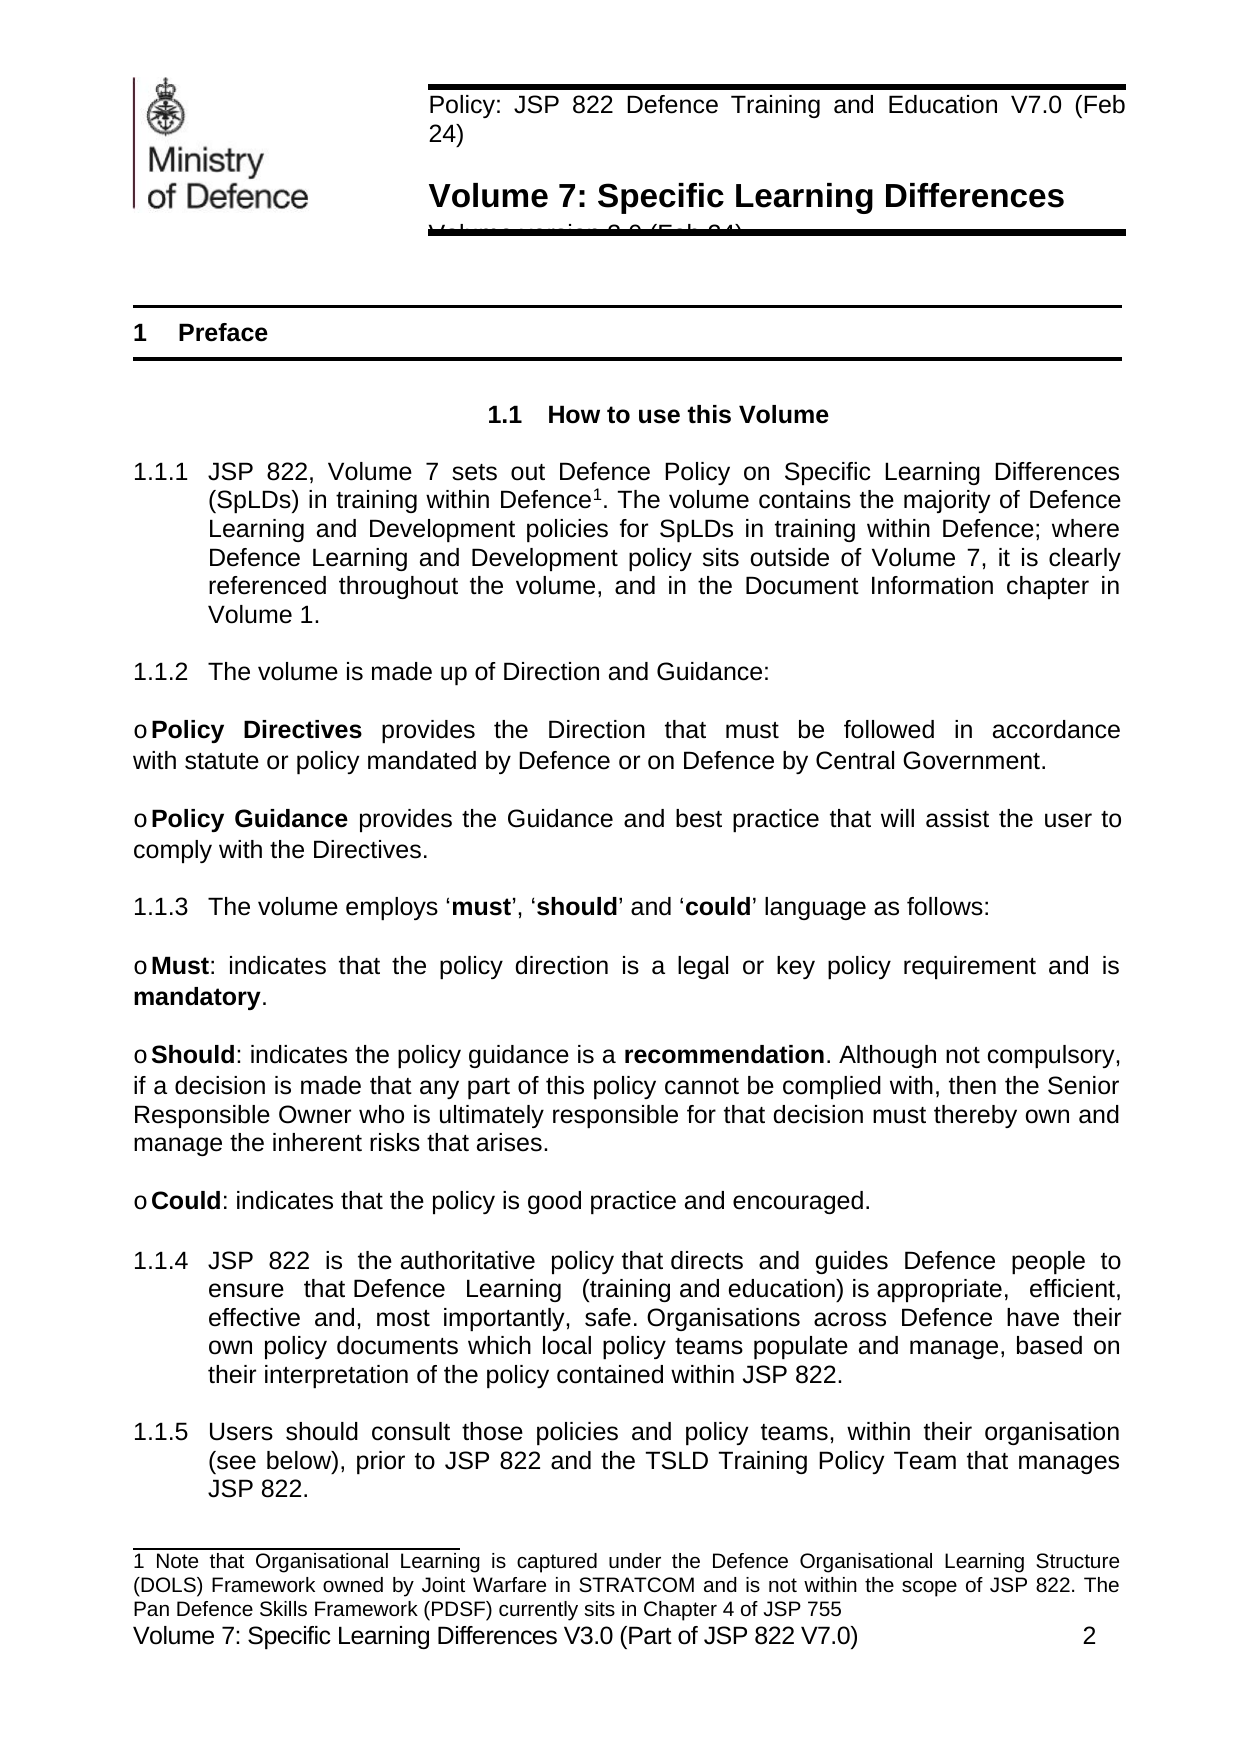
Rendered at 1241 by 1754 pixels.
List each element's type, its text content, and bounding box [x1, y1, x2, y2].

list Policy Guidance provides the Guidance and best practice that will assist the user to comply with the Directives. [133, 804, 1122, 864]
text Note that Organisational Learning is captured under the Defence Organisational Learning Structure (DOLS) Framework owned by Joint Warfare in STRATCOM and is not within the scope of JSP 822. The Pan Defence Skills Framework (PDSF) currently sits in Chapter 4 of JSP 755 [133, 1549, 1122, 1621]
subtitle JSP 822, Volume 7 sets out Defence Policy on Specific Learning Differences (SpLDs) in training within Defence. The volume contains the majority of Defence Learning and Development policies for SpLDs in training within Defence; where Defence Learning and Development policy sits outside of Volume 7, it is clearly referenced throughout the volume, and in the Document Information chapter in Volume 1. [133, 457, 1122, 629]
subtitle How to use this Volume [487, 400, 1122, 429]
list Should: indicates the policy guidance is a recommendation. Although not compulsory, if a decision is made that any part of this policy cannot be complied with, then the Senior Responsible Owner who is ultimately responsible for that decision must thereby own and manage the inherent risks that arises. [133, 1040, 1122, 1157]
subtitle The volume is made up of Direction and Guidance: [133, 657, 1122, 686]
subtitle Users should consult those policies and policy teams, within their organisation (see below), prior to JSP 822 and the TSLD Training Policy Team that manages JSP 822. [133, 1418, 1122, 1503]
subtitle JSP 822 is the authoritative policy that directs and guides Defence people to ensure that Defence Learning (training and education) is appropriate, efficient, effective and, most importantly, safe. Organisations across Defence have their own policy documents which local policy teams populate and manage, based on their interpretation of the policy contained within JSP 822. [133, 1246, 1122, 1389]
list Must: indicates that the policy direction is a legal or key policy requirement and is mandatory. [133, 951, 1122, 1010]
list Could: indicates that the policy is good practice and encouraged. [133, 1186, 1122, 1217]
subtitle Preface [133, 308, 1122, 357]
list Policy Directives provides the Direction that must be followed in accordance with statute or policy mandated by Defence or on Defence by Central Government. [133, 715, 1122, 774]
subtitle The volume employs ‘must’, ‘should’ and ‘could’ language as follows: [133, 893, 1122, 921]
